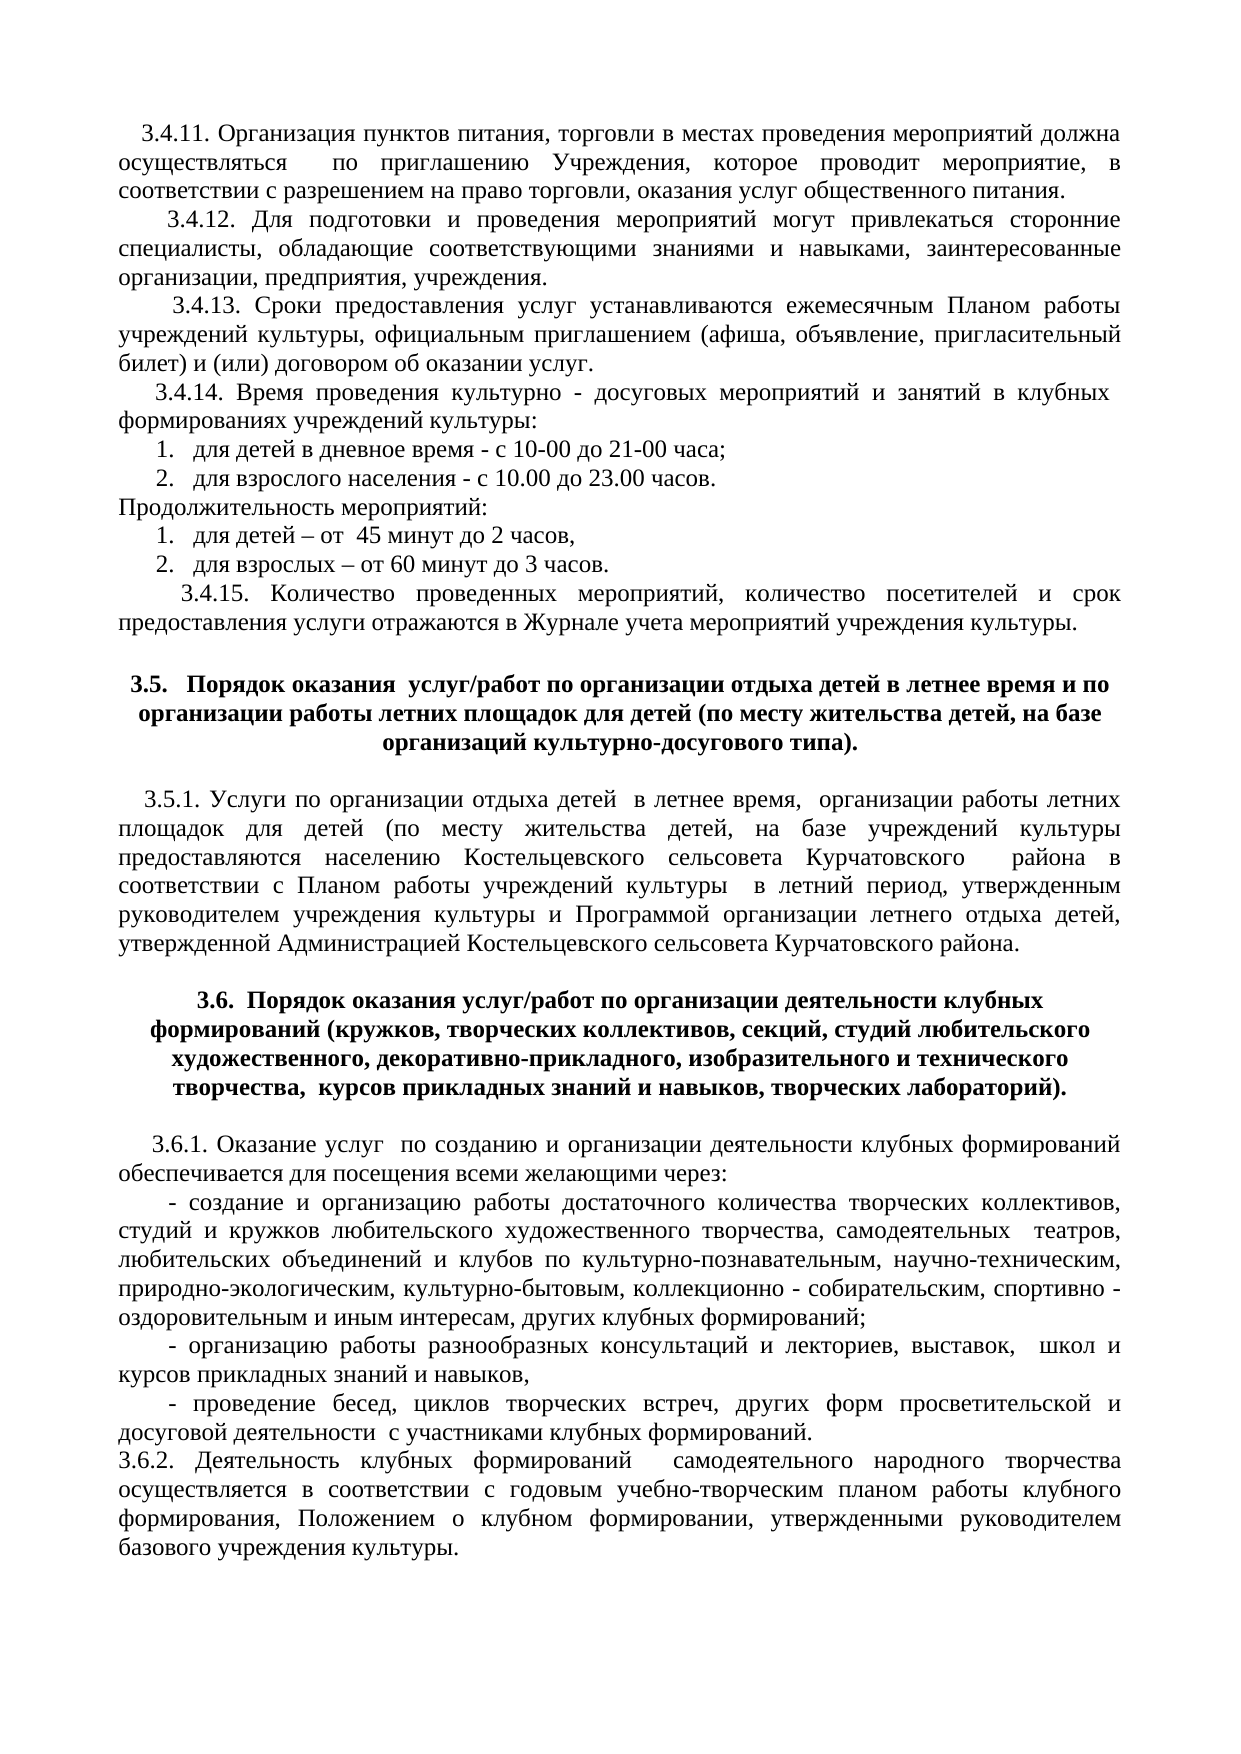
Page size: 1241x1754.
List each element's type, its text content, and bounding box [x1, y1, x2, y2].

text 3.4.14. Время проведения культурно - досуговых мероприятий и занятий в клубных формированиях учреждений культуры: [118, 377, 1112, 434]
text 3.5. Порядок оказания услуг/работ по организации отдыха детей в летнее время и по организации работы летних площадок для детей (по месту жительства детей, на базе организаций культурно-досугового типа). [118, 669, 1122, 755]
text 3.4.15. Количество проведенных мероприятий, количество посетителей и срок предоставления услуги отражаются в Журнале учета мероприятий учреждения культуры. [118, 578, 1122, 636]
list для детей – от 45 минут до 2 часов, [156, 521, 1122, 549]
text 3.6. Порядок оказания услуг/работ по организации деятельности клубных формирований (кружков, творческих коллективов, секций, студий любительского художественного, декоративно-прикладного, изобразительного и технического творчества, курсов прикладных знаний и навыков, творческих лабораторий). [118, 985, 1122, 1100]
text 3.4.12. Для подготовки и проведения мероприятий могут привлекаться сторонние специалисты, обладающие соответствующими знаниями и навыками, заинтересованные организации, предприятия, учреждения. [118, 204, 1122, 291]
text 3.5.1. Услуги по организации отдыха детей в летнее время, организации работы летних площадок для детей (по месту жительства детей, на базе учреждений культуры предоставляются населению Костельцевского сельсовета Курчатовского района в соответствии с Планом работы учреждений культуры в летний период, утвержденным руководителем учреждения культуры и Программой организации летнего отдыха детей, утвержденной Администрацией Костельцевского сельсовета Курчатовского района. [118, 784, 1122, 957]
list для взрослого населения - с 10.00 до 23.00 часов. [156, 463, 1122, 492]
text - организацию работы разнообразных консультаций и лекториев, выставок, школ и курсов прикладных знаний и навыков, [118, 1330, 1122, 1388]
text 3.6.1. Оказание услуг по созданию и организации деятельности клубных формирований обеспечивается для посещения всеми желающими через: [118, 1129, 1122, 1187]
text - создание и организацию работы достаточного количества творческих коллективов, студий и кружков любительского художественного творчества, самодеятельных театров, любительских объединений и клубов по культурно-познавательным, научно-техническим, природно-экологическим, культурно-бытовым, коллекционно - собирательским, спортивно - оздоровительным и иным интересам, других клубных формирований; [118, 1187, 1122, 1330]
list для детей в дневное время - с 10-00 до 21-00 часа; [156, 434, 1122, 463]
text 3.6.2. Деятельность клубных формирований самодеятельного народного творчества осуществляется в соответствии с годовым учебно-творческим планом работы клубного формирования, Положением о клубном формировании, утвержденными руководителем базового учреждения культуры. [118, 1445, 1122, 1560]
text 3.4.13. Сроки предоставления услуг устанавливаются ежемесячным Планом работы учреждений культуры, официальным приглашением (афиша, объявление, пригласительный билет) и (или) договором об оказании услуг. [118, 291, 1122, 377]
text Продолжительность мероприятий: [118, 492, 1122, 521]
text 3.4.11. Организация пунктов питания, торговли в местах проведения мероприятий должна осуществляться по приглашению Учреждения, которое проводит мероприятие, в соответствии с разрешением на право торговли, оказания услуг общественного питания. [118, 118, 1122, 204]
text - проведение бесед, циклов творческих встреч, других форм просветительской и досуговой деятельности с участниками клубных формирований. [118, 1388, 1122, 1445]
list для взрослых – от 60 минут до 3 часов. [156, 549, 1122, 578]
